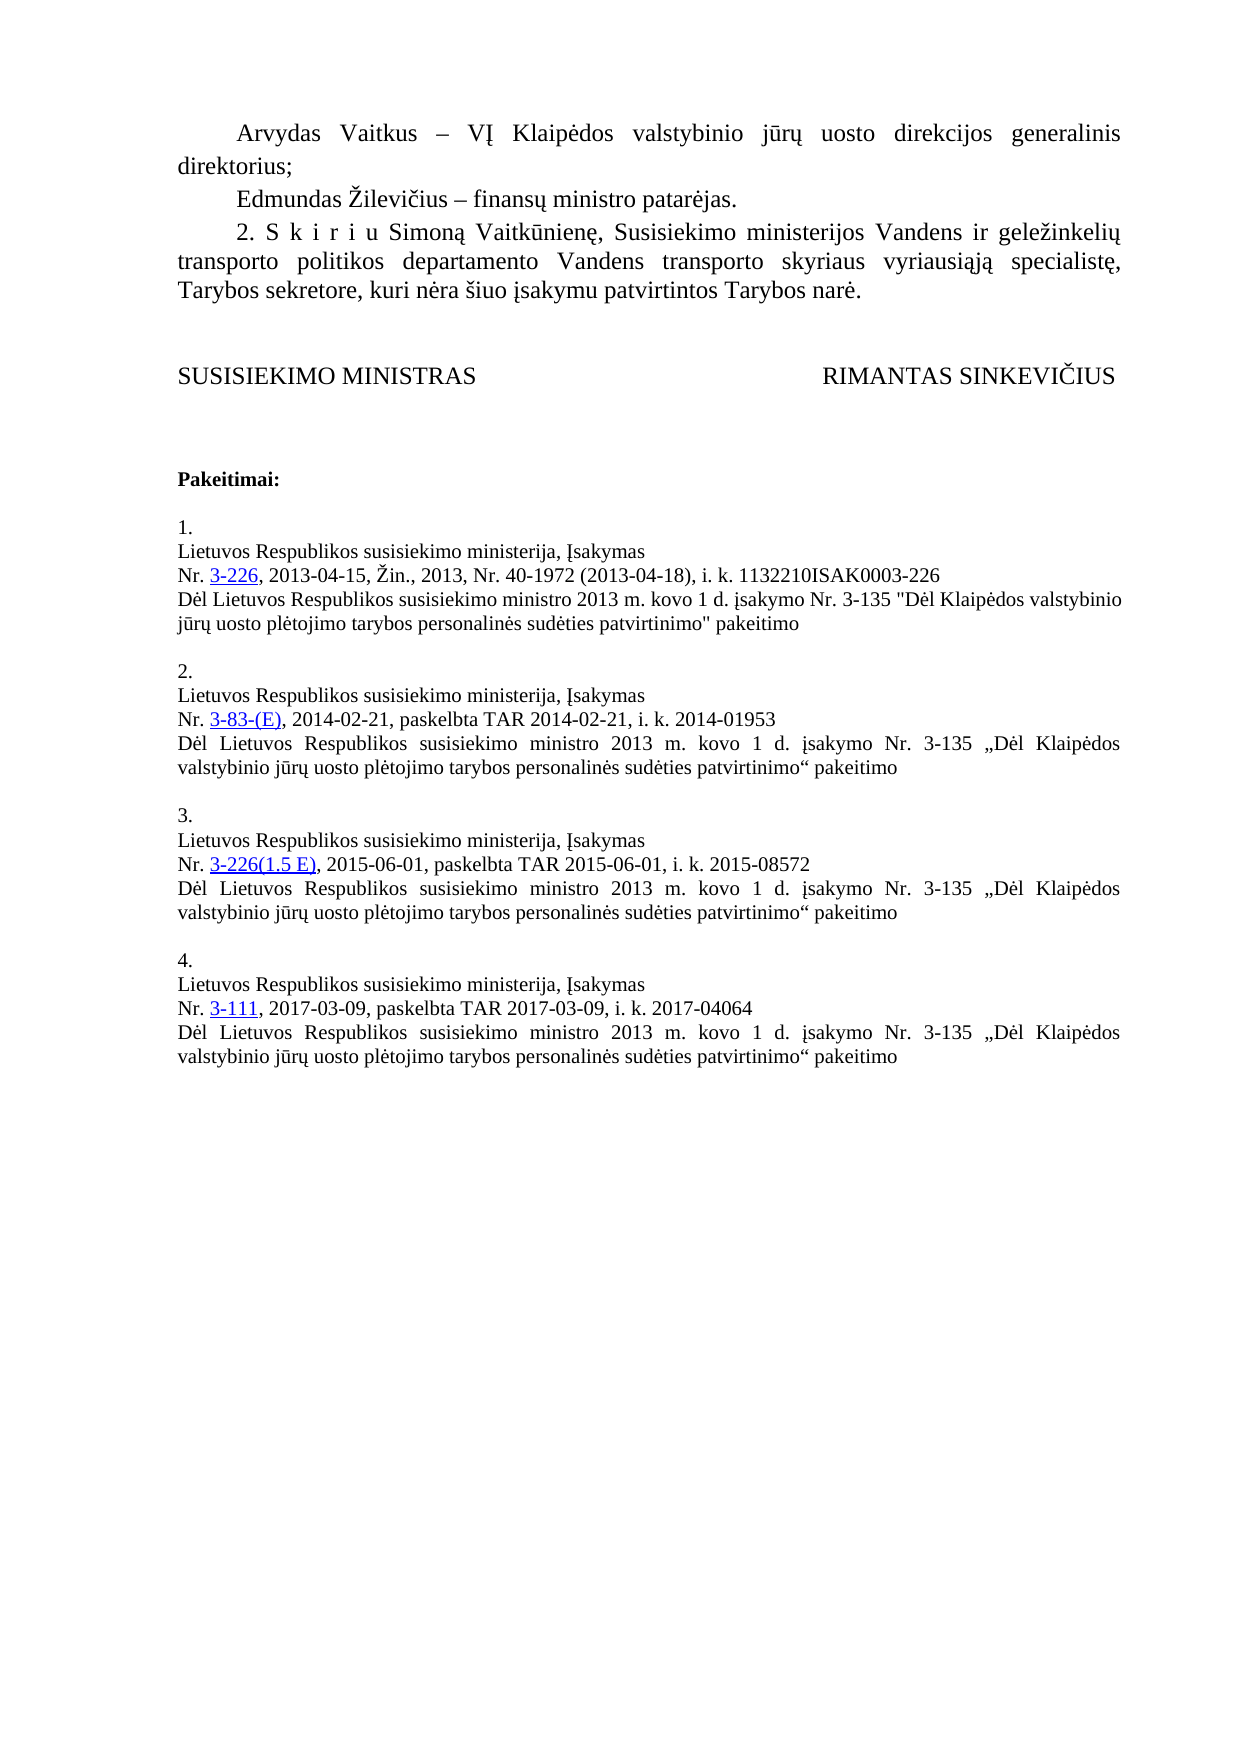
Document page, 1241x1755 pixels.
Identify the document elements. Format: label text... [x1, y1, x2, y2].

text Edmundas Žilevičius – finansų ministro patarėjas. [177, 184, 1122, 213]
text Nr. 3-226, 2013-04-15, Žin., 2013, Nr. 40-1972 (2013-04-18), i. k. 1132210ISAK0003-226 [177, 563, 1122, 587]
text 3. [177, 803, 1122, 827]
text Dėl Lietuvos Respublikos susisiekimo ministro 2013 m. kovo 1 d. įsakymo Nr. 3-135 „Dėl Klaipėdos valstybinio jūrų uosto plėtojimo tarybos personalinės sudėties patvirtinimo“ pakeitimo [177, 1020, 1122, 1068]
text 1. [177, 515, 1122, 539]
text Lietuvos Respublikos susisiekimo ministerija, Įsakymas [177, 683, 1122, 707]
text Dėl Lietuvos Respublikos susisiekimo ministro 2013 m. kovo 1 d. įsakymo Nr. 3-135 „Dėl Klaipėdos valstybinio jūrų uosto plėtojimo tarybos personalinės sudėties patvirtinimo“ pakeitimo [177, 731, 1122, 779]
text Nr. 3-226(1.5 E), 2015-06-01, paskelbta TAR 2015-06-01, i. k. 2015-08572 [177, 852, 1122, 876]
text Dėl Lietuvos Respublikos susisiekimo ministro 2013 m. kovo 1 d. įsakymo Nr. 3-135 „Dėl Klaipėdos valstybinio jūrų uosto plėtojimo tarybos personalinės sudėties patvirtinimo“ pakeitimo [177, 876, 1122, 924]
text Dėl Lietuvos Respublikos susisiekimo ministro 2013 m. kovo 1 d. įsakymo Nr. 3-135 "Dėl Klaipėdos valstybinio jūrų uosto plėtojimo tarybos personalinės sudėties patvirtinimo" pakeitimo [177, 587, 1122, 635]
text Lietuvos Respublikos susisiekimo ministerija, Įsakymas [177, 972, 1122, 996]
text Pakeitimai: [177, 467, 1122, 491]
text Lietuvos Respublikos susisiekimo ministerija, Įsakymas [177, 539, 1122, 563]
text 4. [177, 948, 1122, 972]
text Lietuvos Respublikos susisiekimo ministerija, Įsakymas [177, 827, 1122, 852]
text 2. S k i r i u Simoną Vaitkūnienę, Susisiekimo ministerijos Vandens ir geležinkelių transporto politikos departamento Vandens transporto skyriaus vyriausiąją specialistę, Tarybos sekretore, kuri nėra šiuo įsakymu patvirtintos Tarybos narė. [177, 217, 1122, 303]
text 2. [177, 659, 1122, 683]
text Arvydas Vaitkus – VĮ Klaipėdos valstybinio jūrų uosto direkcijos generalinis direktorius; [177, 118, 1122, 180]
text Nr. 3-83-(E), 2014-02-21, paskelbta TAR 2014-02-21, i. k. 2014-01953 [177, 707, 1122, 731]
text Susisiekimo ministras Rimantas Sinkevičius [177, 361, 1122, 390]
text Nr. 3-111, 2017-03-09, paskelbta TAR 2017-03-09, i. k. 2017-04064 [177, 996, 1122, 1020]
